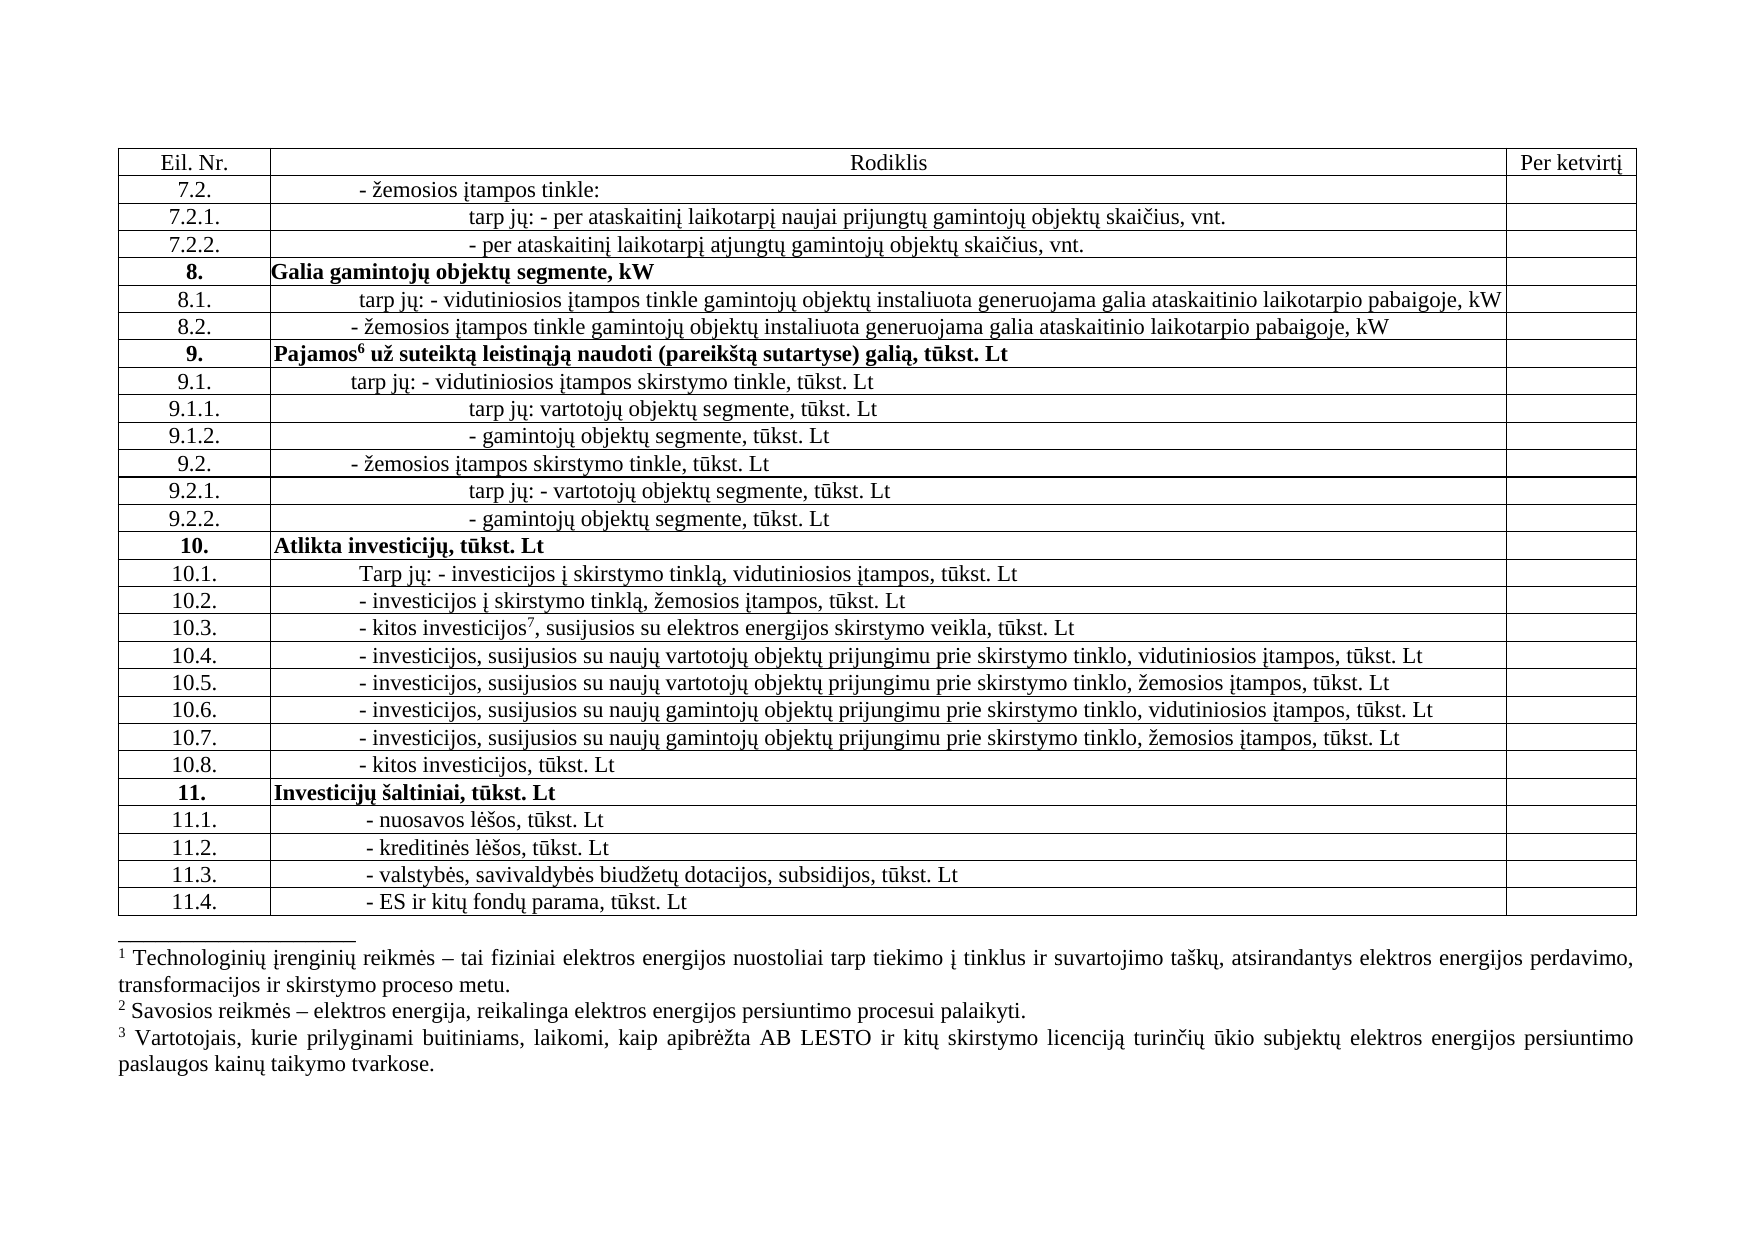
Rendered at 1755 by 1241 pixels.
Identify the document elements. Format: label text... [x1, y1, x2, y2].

table_cell [1507, 834, 1636, 860]
table_cell 10.3. [119, 614, 270, 641]
table_cell 9. [119, 340, 270, 367]
table_cell 7.2.1. [119, 204, 270, 230]
table_cell - kitos investicijos, tūkst. Lt [271, 751, 1506, 778]
table_cell [1507, 204, 1636, 230]
table_cell 7.2.2. [119, 231, 270, 257]
table_cell - žemosios įtampos tinkle gamintojų objektų instaliuota generuojama galia ataskaitinio laikotarpio pabaigoje, kW [271, 313, 1506, 339]
table_cell [1507, 779, 1636, 805]
table_cell - investicijos į skirstymo tinklą, žemosios įtampos, tūkst. Lt [271, 587, 1506, 613]
table_cell 10.6. [119, 697, 270, 723]
table_cell Galia gamintojų objektų segmente, kW [271, 258, 1506, 284]
text 2 Savosios reikmės – elektros energija, reikalinga elektros energijos persiuntimo procesui palaikyti. [118, 997, 1636, 1023]
table_cell [1507, 368, 1636, 394]
table_cell 9.1. [119, 368, 270, 394]
table_cell [1507, 587, 1636, 613]
table_cell - kreditinės lėšos, tūkst. Lt [271, 834, 1506, 860]
table_cell [1507, 724, 1636, 750]
table_cell 10.4. [119, 642, 270, 668]
table_cell [1507, 697, 1636, 723]
table_cell - per ataskaitinį laikotarpį atjungtų gamintojų objektų skaičius, vnt. [271, 231, 1506, 257]
table_cell tarp jų: - vidutiniosios įtampos tinkle gamintojų objektų instaliuota generuojama galia ataskaitinio laikotarpio pabaigoje, kW [271, 286, 1506, 312]
table_cell 11.2. [119, 834, 270, 860]
table_cell [1507, 176, 1636, 202]
table_cell [1507, 505, 1636, 531]
table_cell - kitos investicijos7, susijusios su elektros energijos skirstymo veikla, tūkst. Lt [271, 614, 1506, 641]
table_header Rodiklis [271, 149, 1506, 175]
table_cell [1507, 614, 1636, 641]
table_cell - investicijos, susijusios su naujų gamintojų objektų prijungimu prie skirstymo tinklo, žemosios įtampos, tūkst. Lt [271, 724, 1506, 750]
table_cell - gamintojų objektų segmente, tūkst. Lt [271, 505, 1506, 531]
table_cell - žemosios įtampos skirstymo tinkle, tūkst. Lt [271, 450, 1506, 476]
table_cell 8.2. [119, 313, 270, 339]
table_cell [1507, 806, 1636, 832]
table_cell 11.4. [119, 888, 270, 915]
table_cell 9.2. [119, 450, 270, 476]
table_cell [1507, 231, 1636, 257]
table_cell tarp jų: - per ataskaitinį laikotarpį naujai prijungtų gamintojų objektų skaičius, vnt. [271, 204, 1506, 230]
table_cell Tarp jų: - investicijos į skirstymo tinklą, vidutiniosios įtampos, tūkst. Lt [271, 560, 1506, 586]
table_cell 11.1. [119, 806, 270, 832]
table_cell 9.2.1. [119, 478, 270, 504]
table_cell - investicijos, susijusios su naujų vartotojų objektų prijungimu prie skirstymo tinklo, vidutiniosios įtampos, tūkst. Lt [271, 642, 1506, 668]
table_cell 11.3. [119, 861, 270, 887]
table_cell 8.1. [119, 286, 270, 312]
table_cell 9.1.1. [119, 395, 270, 422]
table_cell [1507, 340, 1636, 367]
table_cell 10.7. [119, 724, 270, 750]
table_cell [1507, 751, 1636, 778]
table_cell [1507, 642, 1636, 668]
table_cell [1507, 861, 1636, 887]
table_cell 10.8. [119, 751, 270, 778]
table_cell 11. [119, 779, 270, 805]
table_cell Pajamos6 už suteiktą leistinąją naudoti (pareikštą sutartyse) galią, tūkst. Lt [271, 340, 1506, 367]
text 3 Vartotojais, kurie prilyginami buitiniams, laikomi, kaip apibrėžta AB LESTO ir kitų skirstymo licenciją turinčių ūkio subjektų elektros energijos persiuntimo paslaugos kainų taikymo tvarkose. [118, 1023, 1636, 1076]
table_cell [1507, 669, 1636, 696]
table_cell [1507, 478, 1636, 504]
table_cell [1507, 450, 1636, 476]
table_cell - žemosios įtampos tinkle: [271, 176, 1506, 202]
table_cell [1507, 560, 1636, 586]
table_cell tarp jų: vartotojų objektų segmente, tūkst. Lt [271, 395, 1506, 422]
table_cell [1507, 423, 1636, 449]
table_cell - ES ir kitų fondų parama, tūkst. Lt [271, 888, 1506, 915]
table_cell 10.1. [119, 560, 270, 586]
table_cell - investicijos, susijusios su naujų gamintojų objektų prijungimu prie skirstymo tinklo, vidutiniosios įtampos, tūkst. Lt [271, 697, 1506, 723]
table_cell 7.2. [119, 176, 270, 202]
table_cell 8. [119, 258, 270, 284]
table_header Eil. Nr. [119, 149, 270, 175]
table_header Per ketvirtį [1507, 149, 1636, 175]
table_cell 10.2. [119, 587, 270, 613]
table_cell [1507, 888, 1636, 915]
table_cell tarp jų: - vidutiniosios įtampos skirstymo tinkle, tūkst. Lt [271, 368, 1506, 394]
table_cell tarp jų: - vartotojų objektų segmente, tūkst. Lt [271, 478, 1506, 504]
table_cell 10. [119, 532, 270, 558]
table_cell [1507, 313, 1636, 339]
table_cell 10.5. [119, 669, 270, 696]
table_cell Investicijų šaltiniai, tūkst. Lt [271, 779, 1506, 805]
table_cell 9.1.2. [119, 423, 270, 449]
table_cell 9.2.2. [119, 505, 270, 531]
table_cell - valstybės, savivaldybės biudžetų dotacijos, subsidijos, tūkst. Lt [271, 861, 1506, 887]
table_cell [1507, 286, 1636, 312]
table_cell [1507, 532, 1636, 558]
text 1 Technologinių įrenginių reikmės – tai fiziniai elektros energijos nuostoliai tarp tiekimo į tinklus ir suvartojimo taškų, atsirandantys elektros energijos perdavimo, transformacijos ir skirstymo proceso metu. [118, 944, 1636, 997]
table_cell - nuosavos lėšos, tūkst. Lt [271, 806, 1506, 832]
text ___________________ [118, 916, 1636, 944]
table_cell - investicijos, susijusios su naujų vartotojų objektų prijungimu prie skirstymo tinklo, žemosios įtampos, tūkst. Lt [271, 669, 1506, 696]
table_cell - gamintojų objektų segmente, tūkst. Lt [271, 423, 1506, 449]
table_cell Atlikta investicijų, tūkst. Lt [271, 532, 1506, 558]
table_cell [1507, 258, 1636, 284]
table_cell [1507, 395, 1636, 422]
